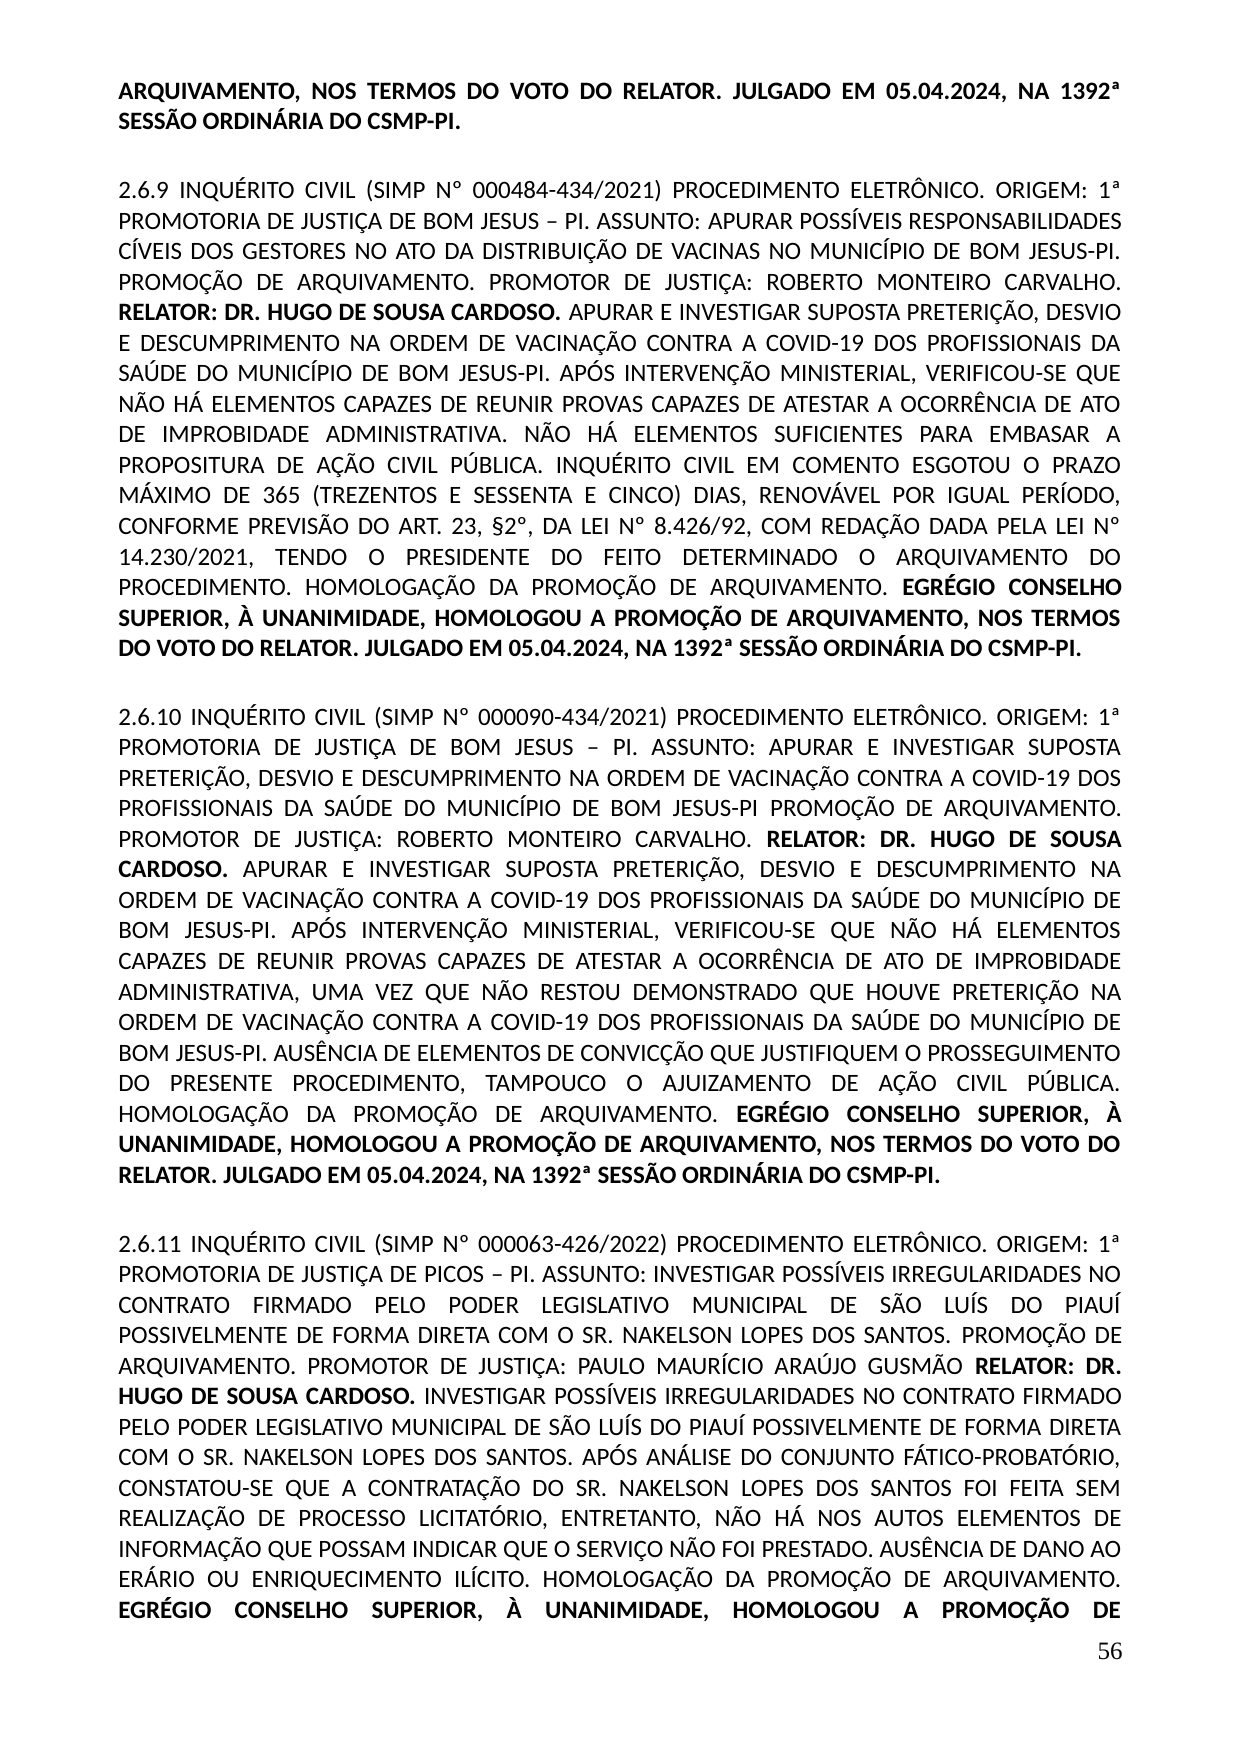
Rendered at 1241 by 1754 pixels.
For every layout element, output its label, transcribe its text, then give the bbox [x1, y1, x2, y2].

text 2.6.10 INQUÉRITO CIVIL (SIMP Nº 000090-434/2021) PROCEDIMENTO ELETRÔNICO. ORIGEM: 1ª PROMOTORIA DE JUSTIÇA DE BOM JESUS – PI. ASSUNTO: APURAR E INVESTIGAR SUPOSTA PRETERIÇÃO, DESVIO E DESCUMPRIMENTO NA ORDEM DE VACINAÇÃO CONTRA A COVID-19 DOS PROFISSIONAIS DA SAÚDE DO MUNICÍPIO DE BOM JESUS-PI PROMOÇÃO DE ARQUIVAMENTO. PROMOTOR DE JUSTIÇA: ROBERTO MONTEIRO CARVALHO. RELATOR: DR. HUGO DE SOUSA CARDOSO. APURAR E INVESTIGAR SUPOSTA PRETERIÇÃO, DESVIO E DESCUMPRIMENTO NA ORDEM DE VACINAÇÃO CONTRA A COVID-19 DOS PROFISSIONAIS DA SAÚDE DO MUNICÍPIO DE BOM JESUS-PI. APÓS INTERVENÇÃO MINISTERIAL, VERIFICOU-SE QUE NÃO HÁ ELEMENTOS CAPAZES DE REUNIR PROVAS CAPAZES DE ATESTAR A OCORRÊNCIA DE ATO DE IMPROBIDADE ADMINISTRATIVA, UMA VEZ QUE NÃO RESTOU DEMONSTRADO QUE HOUVE PRETERIÇÃO NA ORDEM DE VACINAÇÃO CONTRA A COVID-19 DOS PROFISSIONAIS DA SAÚDE DO MUNICÍPIO DE BOM JESUS-PI. AUSÊNCIA DE ELEMENTOS DE CONVICÇÃO QUE JUSTIFIQUEM O PROSSEGUIMENTO DO PRESENTE PROCEDIMENTO, TAMPOUCO O AJUIZAMENTO DE AÇÃO CIVIL PÚBLICA. HOMOLOGAÇÃO DA PROMOÇÃO DE ARQUIVAMENTO. EGRÉGIO CONSELHO SUPERIOR, À UNANIMIDADE, HOMOLOGOU A PROMOÇÃO DE ARQUIVAMENTO, NOS TERMOS DO VOTO DO RELATOR. JULGADO EM 05.04.2024, NA 1392ª SESSÃO ORDINÁRIA DO CSMP-PI. [118, 701, 1122, 1189]
text 2.6.11 INQUÉRITO CIVIL (SIMP Nº 000063-426/2022) PROCEDIMENTO ELETRÔNICO. ORIGEM: 1ª PROMOTORIA DE JUSTIÇA DE PICOS – PI. ASSUNTO: INVESTIGAR POSSÍVEIS IRREGULARIDADES NO CONTRATO FIRMADO PELO PODER LEGISLATIVO MUNICIPAL DE SÃO LUÍS DO PIAUÍ POSSIVELMENTE DE FORMA DIRETA COM O SR. NAKELSON LOPES DOS SANTOS. PROMOÇÃO DE ARQUIVAMENTO. PROMOTOR DE JUSTIÇA: PAULO MAURÍCIO ARAÚJO GUSMÃO RELATOR: DR. HUGO DE SOUSA CARDOSO. INVESTIGAR POSSÍVEIS IRREGULARIDADES NO CONTRATO FIRMADO PELO PODER LEGISLATIVO MUNICIPAL DE SÃO LUÍS DO PIAUÍ POSSIVELMENTE DE FORMA DIRETA COM O SR. NAKELSON LOPES DOS SANTOS. APÓS ANÁLISE DO CONJUNTO FÁTICO-PROBATÓRIO, CONSTATOU-SE QUE A CONTRATAÇÃO DO SR. NAKELSON LOPES DOS SANTOS FOI FEITA SEM REALIZAÇÃO DE PROCESSO LICITATÓRIO, ENTRETANTO, NÃO HÁ NOS AUTOS ELEMENTOS DE INFORMAÇÃO QUE POSSAM INDICAR QUE O SERVIÇO NÃO FOI PRESTADO. AUSÊNCIA DE DANO AO ERÁRIO OU ENRIQUECIMENTO ILÍCITO. HOMOLOGAÇÃO DA PROMOÇÃO DE ARQUIVAMENTO. EGRÉGIO CONSELHO SUPERIOR, À UNANIMIDADE, HOMOLOGOU A PROMOÇÃO DE [118, 1228, 1122, 1624]
text 2.6.9 INQUÉRITO CIVIL (SIMP Nº 000484-434/2021) PROCEDIMENTO ELETRÔNICO. ORIGEM: 1ª PROMOTORIA DE JUSTIÇA DE BOM JESUS – PI. ASSUNTO: APURAR POSSÍVEIS RESPONSABILIDADES CÍVEIS DOS GESTORES NO ATO DA DISTRIBUIÇÃO DE VACINAS NO MUNICÍPIO DE BOM JESUS-PI. PROMOÇÃO DE ARQUIVAMENTO. PROMOTOR DE JUSTIÇA: ROBERTO MONTEIRO CARVALHO. RELATOR: DR. HUGO DE SOUSA CARDOSO. APURAR E INVESTIGAR SUPOSTA PRETERIÇÃO, DESVIO E DESCUMPRIMENTO NA ORDEM DE VACINAÇÃO CONTRA A COVID-19 DOS PROFISSIONAIS DA SAÚDE DO MUNICÍPIO DE BOM JESUS-PI. APÓS INTERVENÇÃO MINISTERIAL, VERIFICOU-SE QUE NÃO HÁ ELEMENTOS CAPAZES DE REUNIR PROVAS CAPAZES DE ATESTAR A OCORRÊNCIA DE ATO DE IMPROBIDADE ADMINISTRATIVA. NÃO HÁ ELEMENTOS SUFICIENTES PARA EMBASAR A PROPOSITURA DE AÇÃO CIVIL PÚBLICA. INQUÉRITO CIVIL EM COMENTO ESGOTOU O PRAZO MÁXIMO DE 365 (TREZENTOS E SESSENTA E CINCO) DIAS, RENOVÁVEL POR IGUAL PERÍODO, CONFORME PREVISÃO DO ART. 23, §2º, DA LEI Nº 8.426/92, COM REDAÇÃO DADA PELA LEI Nº 14.230/2021, TENDO O PRESIDENTE DO FEITO DETERMINADO O ARQUIVAMENTO DO PROCEDIMENTO. HOMOLOGAÇÃO DA PROMOÇÃO DE ARQUIVAMENTO. EGRÉGIO CONSELHO SUPERIOR, À UNANIMIDADE, HOMOLOGOU A PROMOÇÃO DE ARQUIVAMENTO, NOS TERMOS DO VOTO DO RELATOR. JULGADO EM 05.04.2024, NA 1392ª SESSÃO ORDINÁRIA DO CSMP-PI. [118, 174, 1122, 663]
text ARQUIVAMENTO, NOS TERMOS DO VOTO DO RELATOR. JULGADO EM 05.04.2024, NA 1392ª SESSÃO ORDINÁRIA DO CSMP-PI. [118, 75, 1122, 136]
